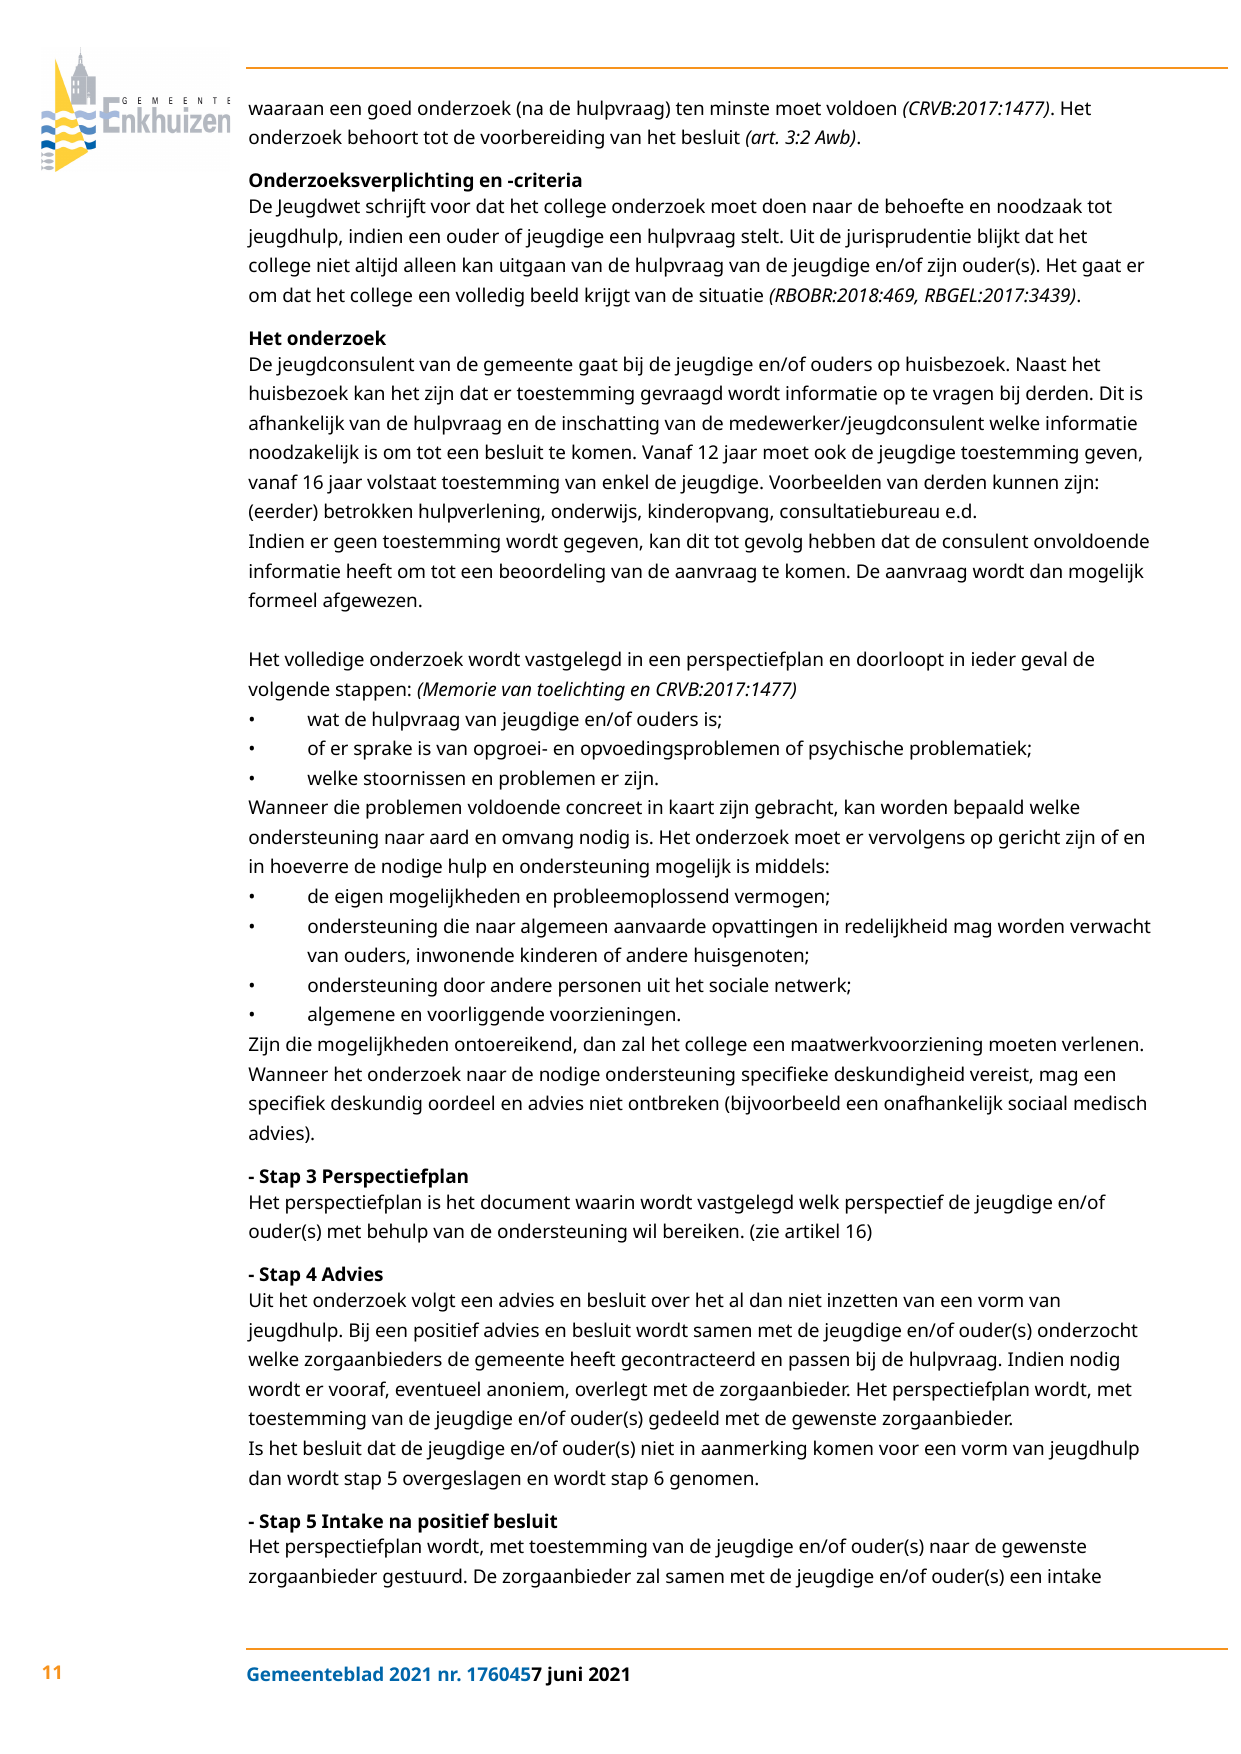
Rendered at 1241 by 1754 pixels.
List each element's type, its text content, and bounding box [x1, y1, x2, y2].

text Uit het onderzoek volgt een advies en besluit over het al dan niet inzetten van een vorm van jeugdhulp. Bij een positief advies en besluit wordt samen met de jeugdige en/of ouder(s) onderzocht welke zorgaanbieders de gemeente heeft gecontracteerd en passen bij de hulpvraag. Indien nodig wordt er vooraf, eventueel anoniem, overlegt met de zorgaanbieder. Het perspectiefplan wordt, met toestemming van de jeugdige en/of ouder(s) gedeeld met de gewenste zorgaanbieder. [248, 1287, 1152, 1431]
text Het volledige onderzoek wordt vastgelegd in een perspectiefplan en doorloopt in ieder geval de volgende stappen: (Memorie van toelichting en CRVB:2017:1477) [248, 647, 1152, 702]
list ondersteuning die naar algemeen aanvaarde opvattingen in redelijkheid mag worden verwacht van ouders, inwonende kinderen of andere huisgenoten; [248, 913, 1152, 968]
text Het perspectiefplan wordt, met toestemming van de jeugdige en/of ouder(s) naar de gewenste zorgaanbieder gestuurd. De zorgaanbieder zal samen met de jeugdige en/of ouder(s) een intake [248, 1534, 1152, 1589]
text Onderzoeksverplichting en -criteria [248, 167, 1152, 193]
text Zijn die mogelijkheden ontoereikend, dan zal het college een maatwerkvoorziening moeten verlenen. Wanneer het onderzoek naar de nodige ondersteuning specifieke deskundigheid vereist, mag een specifiek deskundig oordeel en advies niet ontbreken (bijvoorbeeld een onafhankelijk sociaal medisch advies). [248, 1031, 1152, 1146]
list of er sprake is van opgroei- en opvoedingsproblemen of psychische problematiek; [248, 735, 1152, 761]
text - Stap 4 Advies [248, 1262, 1152, 1287]
picture [41, 47, 231, 172]
list ondersteuning door andere personen uit het sociale netwerk; [248, 972, 1152, 998]
list algemene en voorliggende voorzieningen. [248, 1002, 1152, 1027]
text Wanneer die problemen voldoende concreet in kaart zijn gebracht, kan worden bepaald welke ondersteuning naar aard en omvang nodig is. Het onderzoek moet er vervolgens op gericht zijn of en in hoeverre de nodige hulp en ondersteuning mogelijk is middels: [248, 794, 1152, 879]
text - Stap 5 Intake na positief besluit [248, 1508, 1152, 1534]
text Is het besluit dat de jeugdige en/of ouder(s) niet in aanmerking komen voor een vorm van jeugdhulp dan wordt stap 5 overgeslagen en wordt stap 6 genomen. [248, 1435, 1152, 1491]
text De Jeugdwet schrijft voor dat het college onderzoek moet doen naar de behoefte en noodzaak tot jeugdhulp, indien een ouder of jeugdige een hulpvraag stelt. Uit de jurisprudentie blijkt dat het college niet altijd alleen kan uitgaan van de hulpvraag van de jeugdige en/of zijn ouder(s). Het gaat er om dat het college een volledig beeld krijgt van de situatie (RBOBR:2018:469, RBGEL:2017:3439). [248, 193, 1152, 308]
list wat de hulpvraag van jeugdige en/of ouders is; [248, 706, 1152, 732]
text De jeugdconsulent van de gemeente gaat bij de jeugdige en/of ouders op huisbezoek. Naast het huisbezoek kan het zijn dat er toestemming gevraagd wordt informatie op te vragen bij derden. Dit is afhankelijk van de hulpvraag en de inschatting van de medewerker/jeugdconsulent welke informatie noodzakelijk is om tot een besluit te komen. Vanaf 12 jaar moet ook de jeugdige toestemming geven, vanaf 16 jaar volstaat toestemming van enkel de jeugdige. Voorbeelden van derden kunnen zijn: (eerder) betrokken hulpverlening, onderwijs, kinderopvang, consultatiebureau e.d. [248, 351, 1152, 524]
list welke stoornissen en problemen er zijn. [248, 765, 1152, 791]
list de eigen mogelijkheden en probleemoplossend vermogen; [248, 883, 1152, 909]
text Het onderzoek [248, 325, 1152, 351]
text - Stap 3 Perspectiefplan [248, 1163, 1152, 1189]
text Het perspectiefplan is het document waarin wordt vastgelegd welk perspectief de jeugdige en/of ouder(s) met behulp van de ondersteuning wil bereiken. (zie artikel 16) [248, 1189, 1152, 1244]
text Indien er geen toestemming wordt gegeven, kan dit tot gevolg hebben dat de consulent onvoldoende informatie heeft om tot een beoordeling van de aanvraag te komen. De aanvraag wordt dan mogelijk formeel afgewezen. [248, 528, 1152, 613]
text waaraan een goed onderzoek (na de hulpvraag) ten minste moet voldoen (CRVB:2017:1477). Het onderzoek behoort tot de voorbereiding van het besluit (art. 3:2 Awb). [248, 95, 1152, 150]
